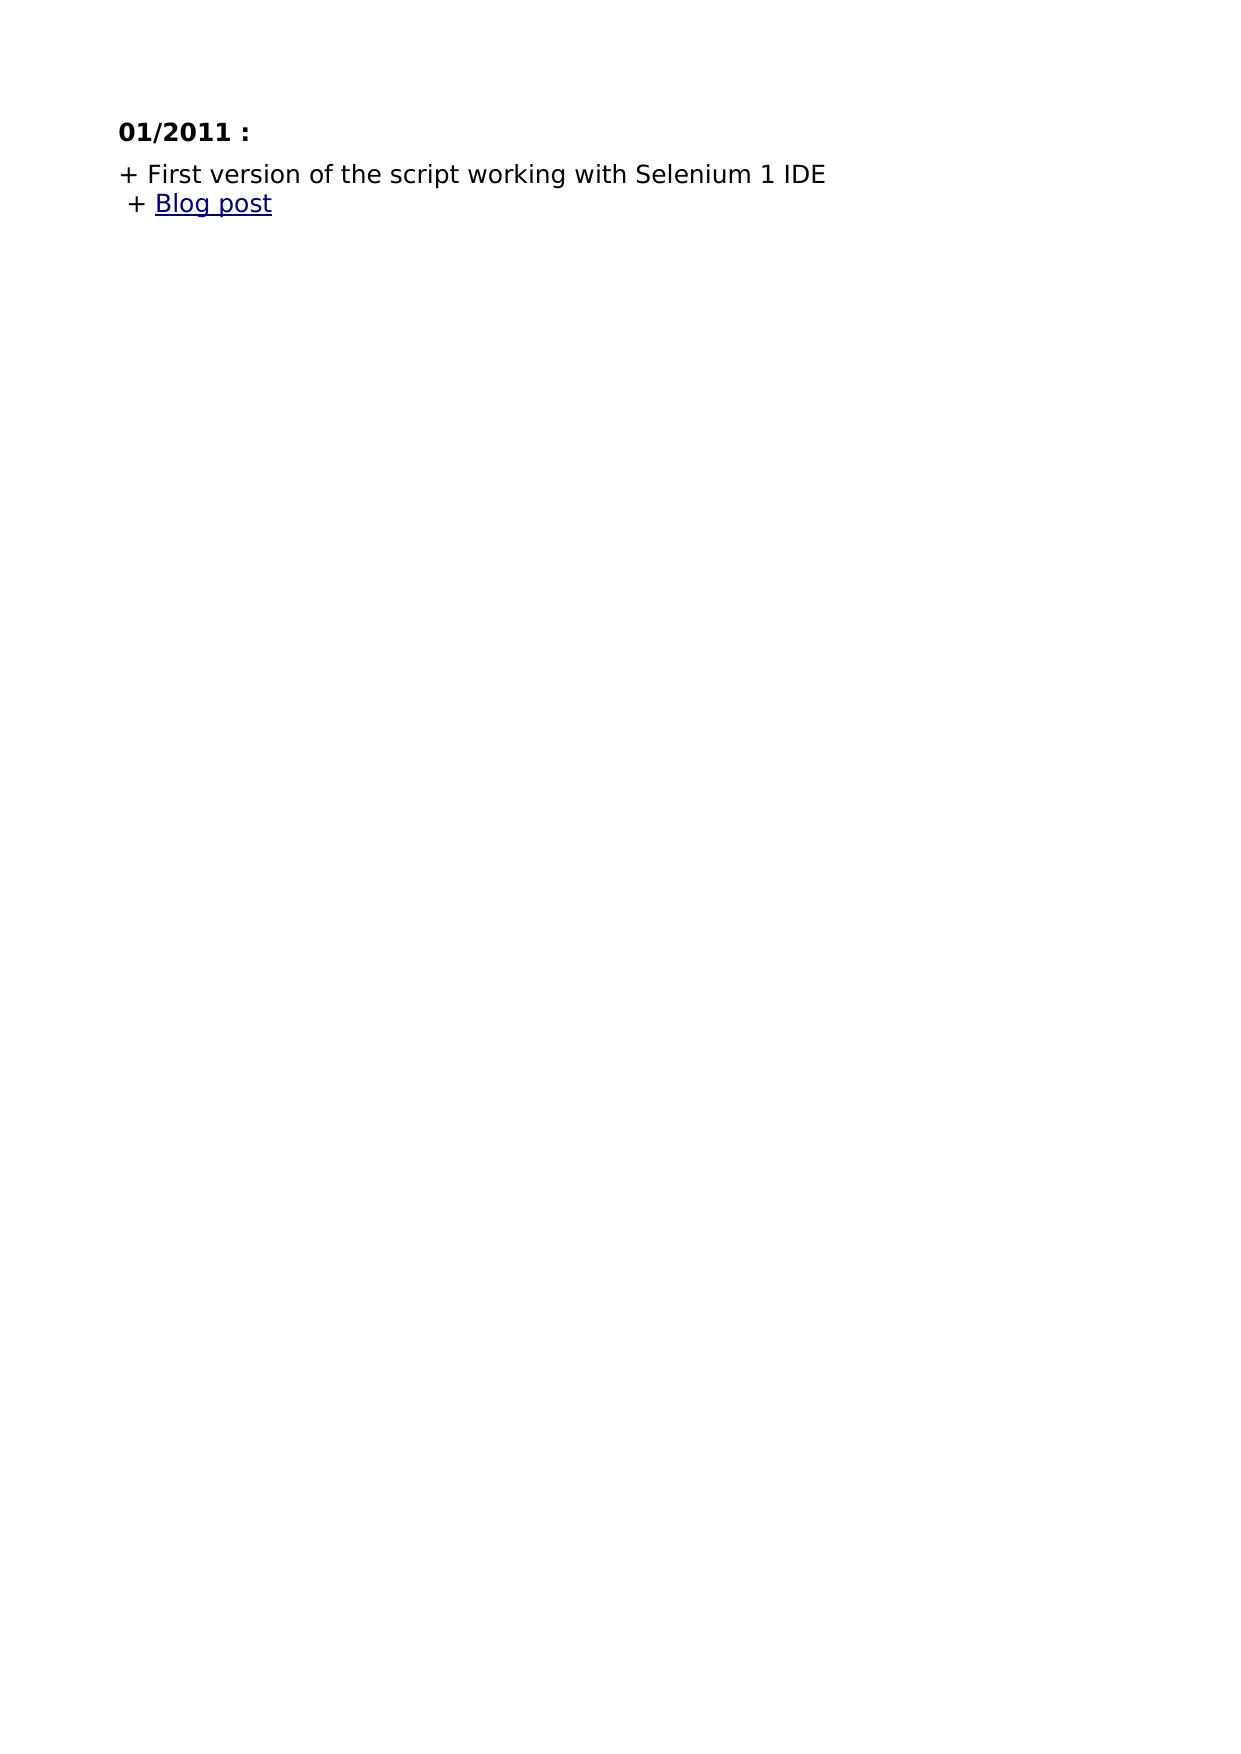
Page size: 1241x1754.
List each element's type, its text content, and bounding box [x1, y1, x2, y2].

text + First version of the script working with Selenium 1 IDE + Blog post [118, 160, 1122, 247]
subtitle 01/2011 : [118, 118, 1122, 147]
